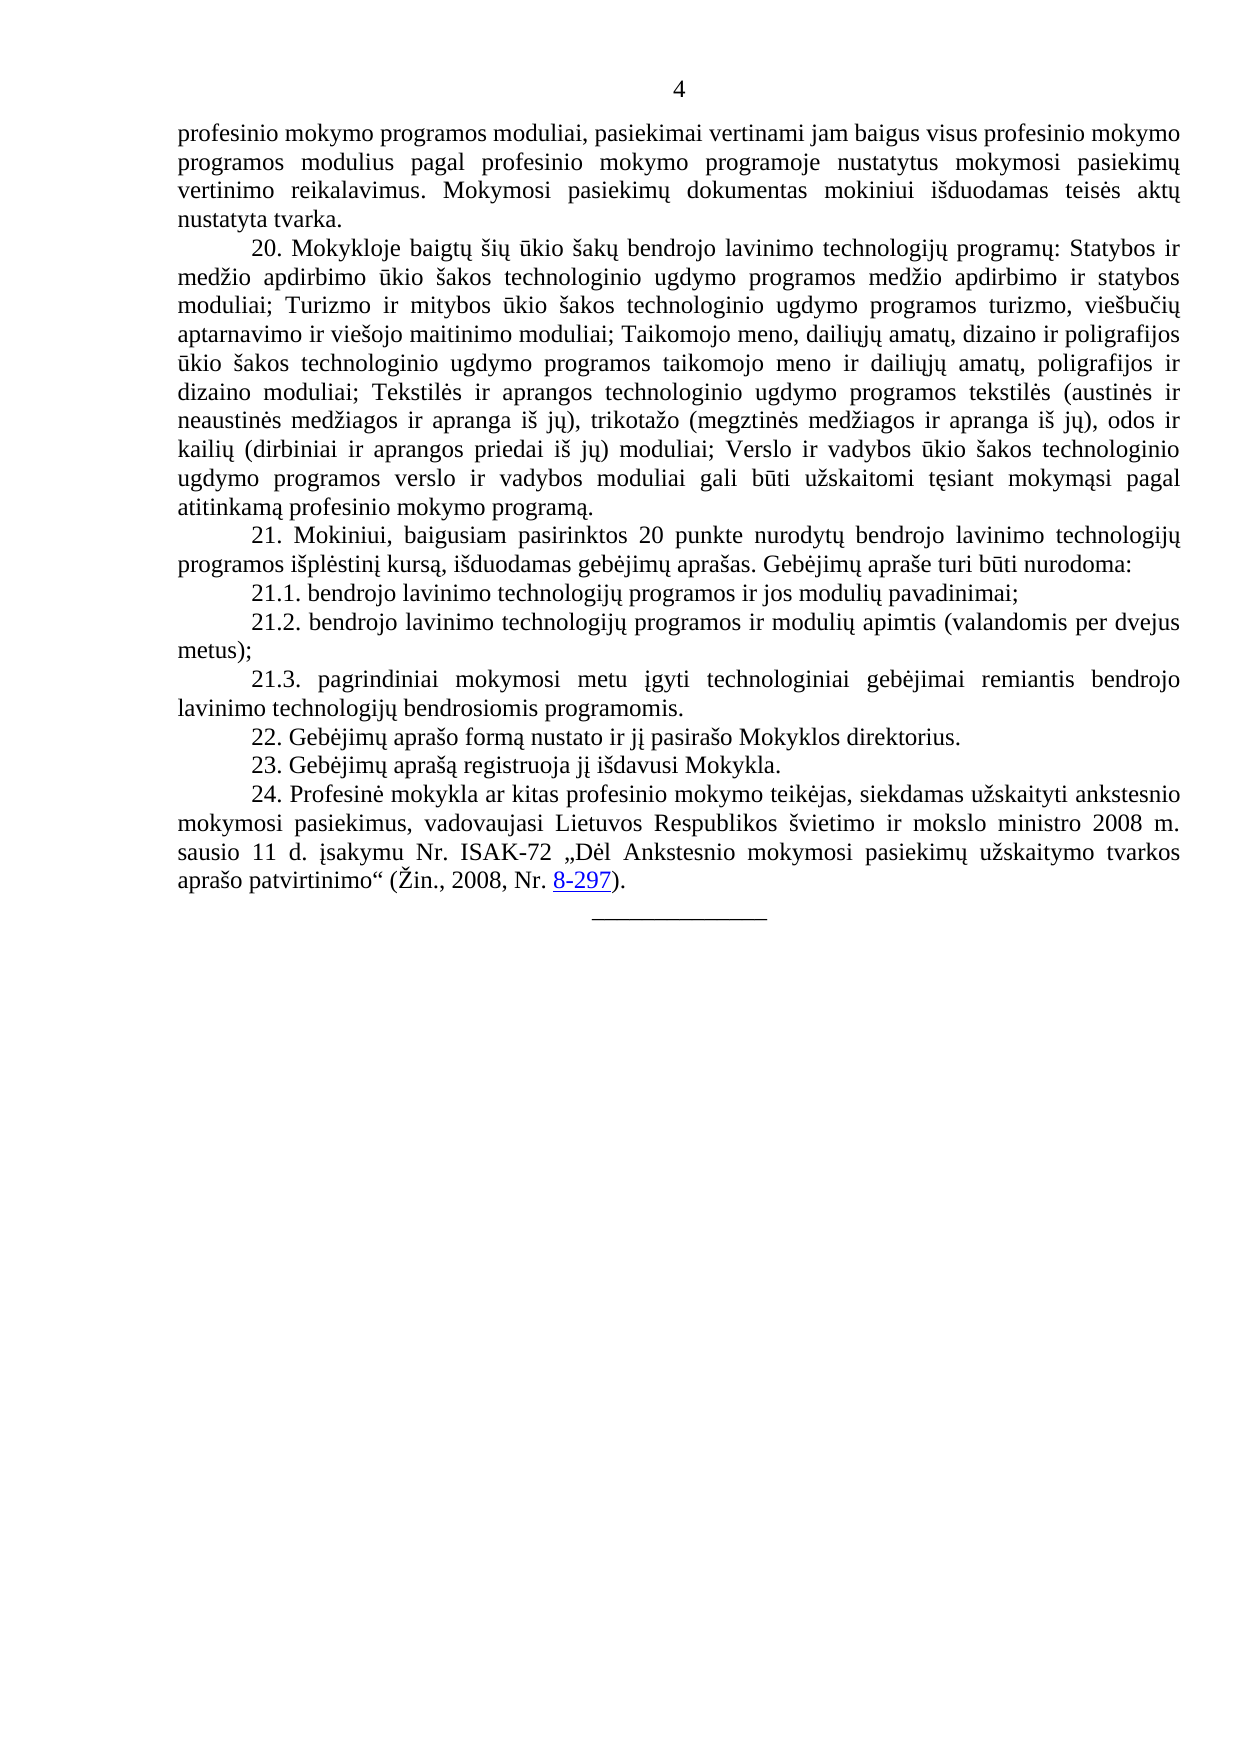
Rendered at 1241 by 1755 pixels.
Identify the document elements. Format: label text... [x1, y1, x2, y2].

text ______________ [177, 894, 1181, 923]
text 21.2. bendrojo lavinimo technologijų programos ir modulių apimtis (valandomis per dvejus metus); [177, 607, 1181, 664]
text 21.1. bendrojo lavinimo technologijų programos ir jos modulių pavadinimai; [177, 578, 1181, 607]
text 23. Gebėjimų aprašą registruoja jį išdavusi Mokykla. [177, 751, 1181, 779]
text 21. Mokiniui, baigusiam pasirinktos 20 punkte nurodytų bendrojo lavinimo technologijų programos išplėstinį kursą, išduodamas gebėjimų aprašas. Gebėjimų apraše turi būti nurodoma: [177, 521, 1181, 578]
text 21.3. pagrindiniai mokymosi metu įgyti technologiniai gebėjimai remiantis bendrojo lavinimo technologijų bendrosiomis programomis. [177, 664, 1181, 722]
text 20. Mokykloje baigtų šių ūkio šakų bendrojo lavinimo technologijų programų: Statybos ir medžio apdirbimo ūkio šakos technologinio ugdymo programos medžio apdirbimo ir statybos moduliai; Turizmo ir mitybos ūkio šakos technologinio ugdymo programos turizmo, viešbučių aptarnavimo ir viešojo maitinimo moduliai; Taikomojo meno, dailiųjų amatų, dizaino ir poligrafijos ūkio šakos technologinio ugdymo programos taikomojo meno ir dailiųjų amatų, poligrafijos ir dizaino moduliai; Tekstilės ir aprangos technologinio ugdymo programos tekstilės (austinės ir neaustinės medžiagos ir apranga iš jų), trikotažo (megztinės medžiagos ir apranga iš jų), odos ir kailių (dirbiniai ir aprangos priedai iš jų) moduliai; Verslo ir vadybos ūkio šakos technologinio ugdymo programos verslo ir vadybos moduliai gali būti užskaitomi tęsiant mokymąsi pagal atitinkamą profesinio mokymo programą. [177, 233, 1181, 521]
text 22. Gebėjimų aprašo formą nustato ir jį pasirašo Mokyklos direktorius. [177, 722, 1181, 751]
text profesinio mokymo programos moduliai, pasiekimai vertinami jam baigus visus profesinio mokymo programos modulius pagal profesinio mokymo programoje nustatytus mokymosi pasiekimų vertinimo reikalavimus. Mokymosi pasiekimų dokumentas mokiniui išduodamas teisės aktų nustatyta tvarka. [177, 118, 1181, 233]
text 24. Profesinė mokykla ar kitas profesinio mokymo teikėjas, siekdamas užskaityti ankstesnio mokymosi pasiekimus, vadovaujasi Lietuvos Respublikos švietimo ir mokslo ministro 2008 m. sausio 11 d. įsakymu Nr. ISAK-72 „Dėl Ankstesnio mokymosi pasiekimų užskaitymo tvarkos aprašo patvirtinimo“ (Žin., 2008, Nr. 8-297). [177, 779, 1181, 894]
